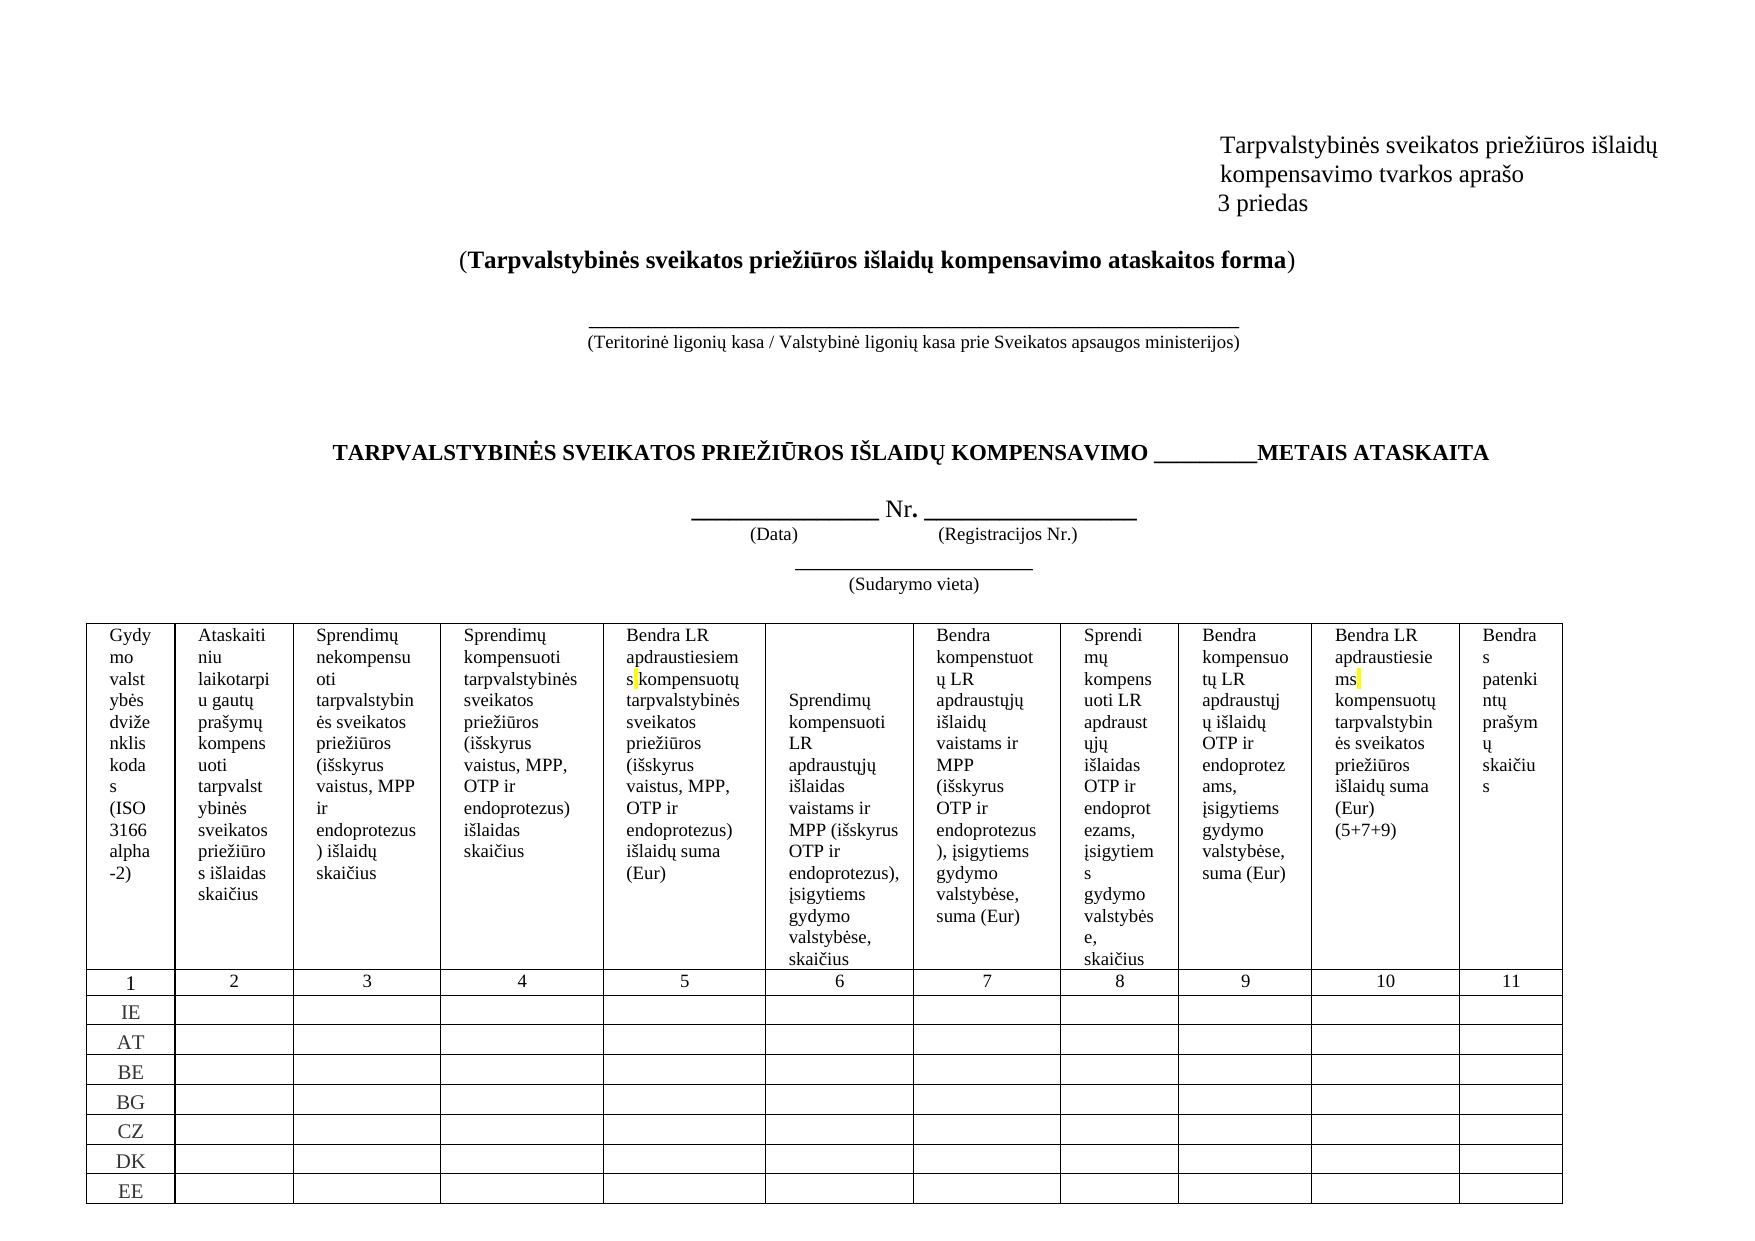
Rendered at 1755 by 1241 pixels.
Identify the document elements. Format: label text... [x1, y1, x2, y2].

table_cell [176, 1055, 293, 1084]
table_cell [1460, 1085, 1562, 1114]
text ___________________ [75, 544, 1679, 573]
table_cell [1179, 1055, 1311, 1084]
table_cell [294, 1085, 440, 1114]
table_cell 6 [766, 970, 913, 994]
table_header Sprendimų kompensuoti LR apdraustųjų išlaidas OTP ir endoprotezams, įsigytiems gydymo valstybėse, skaičius [1061, 624, 1178, 969]
table_cell [441, 1115, 603, 1143]
table_cell [914, 996, 1060, 1024]
table_header Sprendimų kompensuoti tarpvalstybinės sveikatos priežiūros (išskyrus vaistus, MPP, OTP ir endoprotezus) išlaidas skaičius [441, 624, 603, 969]
table_cell [441, 1025, 603, 1054]
table_cell 11 [1460, 970, 1562, 994]
table_cell [1312, 1174, 1459, 1203]
table_cell [604, 1174, 765, 1203]
table_cell [604, 1085, 765, 1114]
table_cell [914, 1174, 1060, 1203]
table_cell [176, 1115, 293, 1143]
table_cell DK [87, 1145, 174, 1173]
table_cell [914, 1115, 1060, 1143]
table_cell BE [87, 1055, 174, 1084]
table_cell [176, 1085, 293, 1114]
table_cell [294, 996, 440, 1024]
table_cell [1460, 1145, 1562, 1173]
table_cell [1061, 1174, 1178, 1203]
table_cell [766, 1085, 913, 1114]
table_cell [294, 1145, 440, 1173]
text Tarpvalstybinės sveikatos priežiūros išlaidų kompensavimo tvarkos aprašo [1220, 130, 1679, 188]
table_header Sprendimų nekompensuoti tarpvalstybinės sveikatos priežiūros (išskyrus vaistus, MPP ir endoprotezus) išlaidų skaičius [294, 624, 440, 969]
table_cell 4 [441, 970, 603, 994]
table_cell [1061, 1085, 1178, 1114]
table_cell [766, 1115, 913, 1143]
table_cell [1312, 1055, 1459, 1084]
table_cell [441, 1055, 603, 1084]
table_cell AT [87, 1025, 174, 1054]
table_cell 7 [914, 970, 1060, 994]
table_cell [1061, 1025, 1178, 1054]
table_cell [766, 1145, 913, 1173]
table_cell [176, 1025, 293, 1054]
text (Teritorinė ligonių kasa / Valstybinė ligonių kasa prie Sveikatos apsaugos ministerijos) [75, 331, 1679, 353]
table_cell [1312, 1025, 1459, 1054]
table_cell [1312, 996, 1459, 1024]
table_cell [441, 1174, 603, 1203]
table_cell [1460, 996, 1562, 1024]
table_cell 10 [1312, 970, 1459, 994]
table_cell [766, 1055, 913, 1084]
table_cell IE [87, 996, 174, 1024]
table_cell [294, 1025, 440, 1054]
table_cell [1312, 1085, 1459, 1114]
table_cell [604, 1145, 765, 1173]
table_cell [604, 1025, 765, 1054]
table_cell 5 [604, 970, 765, 994]
table_header Ataskaitiniu laikotarpiu gautų prašymų kompensuoti tarpvalstybinės sveikatos priežiūros išlaidas skaičius [176, 624, 293, 969]
table_cell [1061, 996, 1178, 1024]
table_cell [441, 996, 603, 1024]
table_cell [176, 996, 293, 1024]
table_cell [1460, 1055, 1562, 1084]
table_cell [1179, 1025, 1311, 1054]
table_cell EE [87, 1174, 174, 1203]
text ____________________________________________________ [75, 302, 1679, 331]
table_cell [1061, 1055, 1178, 1084]
table_header Bendras patenkintų prašymų skaičius [1460, 624, 1562, 969]
table_cell [604, 996, 765, 1024]
text (Tarpvalstybinės sveikatos priežiūros išlaidų kompensavimo ataskaitos forma) [75, 245, 1679, 273]
table_cell [294, 1115, 440, 1143]
table_cell [914, 1025, 1060, 1054]
text _______________ nr. _________________ [75, 494, 1679, 523]
table_cell [914, 1145, 1060, 1173]
table_cell [1179, 996, 1311, 1024]
table_cell [294, 1055, 440, 1084]
table_cell [1460, 1174, 1562, 1203]
table_cell [1179, 1085, 1311, 1114]
table_cell [441, 1145, 603, 1173]
table_cell [1460, 1115, 1562, 1143]
table_cell CZ [87, 1115, 174, 1143]
table_header Gydymo valstybės dviženklis kodas (ISO 3166 alpha-2) [87, 624, 174, 969]
table_cell [294, 1174, 440, 1203]
text (Sudarymo vieta) [75, 573, 1679, 594]
table_cell [604, 1115, 765, 1143]
table_cell BG [87, 1085, 174, 1114]
table_cell [914, 1085, 1060, 1114]
table_cell 9 [1179, 970, 1311, 994]
table_cell 8 [1061, 970, 1178, 994]
table_cell [1460, 1025, 1562, 1054]
table_cell 3 [294, 970, 440, 994]
table_cell [176, 1174, 293, 1203]
table_header Sprendimų kompensuoti LR apdraustųjų išlaidas vaistams ir MPP (išskyrus OTP ir endoprotezus), įsigytiems gydymo valstybėse, skaičius [766, 624, 913, 969]
table_header Bendra LR apdraustiesiems kompensuotų tarpvalstybinės sveikatos priežiūros (išskyrus vaistus, MPP, OTP ir endoprotezus) išlaidų suma (Eur) [604, 624, 765, 969]
table_cell [1179, 1115, 1311, 1143]
table_cell 2 [176, 970, 293, 994]
table_cell [766, 996, 913, 1024]
table_cell [1312, 1145, 1459, 1173]
table_cell [1179, 1174, 1311, 1203]
table_cell [1312, 1115, 1459, 1143]
table_cell [766, 1174, 913, 1203]
text TARPVALSTYBINĖS SVEIKATOS PRIEŽIŪROS išlaidų kompensavimo _________METAIS ataskaita [75, 439, 1679, 465]
table_cell [441, 1085, 603, 1114]
table_header Bendra LR apdraustiesiems kompensuotų tarpvalstybinės sveikatos priežiūros išlaidų suma (Eur) (5+7+9) [1312, 624, 1459, 969]
table_cell [176, 1145, 293, 1173]
text 3 priedas [1123, 188, 1679, 216]
table_cell [1061, 1145, 1178, 1173]
table_cell [1061, 1115, 1178, 1143]
table_header Bendra kompensuotų LR apdraustųjų išlaidų OTP ir endoprotezams, įsigytiems gydymo valstybėse, suma (Eur) [1179, 624, 1311, 969]
table_cell [914, 1055, 1060, 1084]
table_cell [1179, 1145, 1311, 1173]
table_cell [604, 1055, 765, 1084]
table_header Bendra kompenstuotų LR apdraustųjų išlaidų vaistams ir MPP (išskyrus OTP ir endoprotezus), įsigytiems gydymo valstybėse, suma (Eur) [914, 624, 1060, 969]
text (Data) (Registracijos Nr.) [75, 523, 1679, 544]
table_cell [766, 1025, 913, 1054]
table_cell 1 [87, 970, 174, 994]
